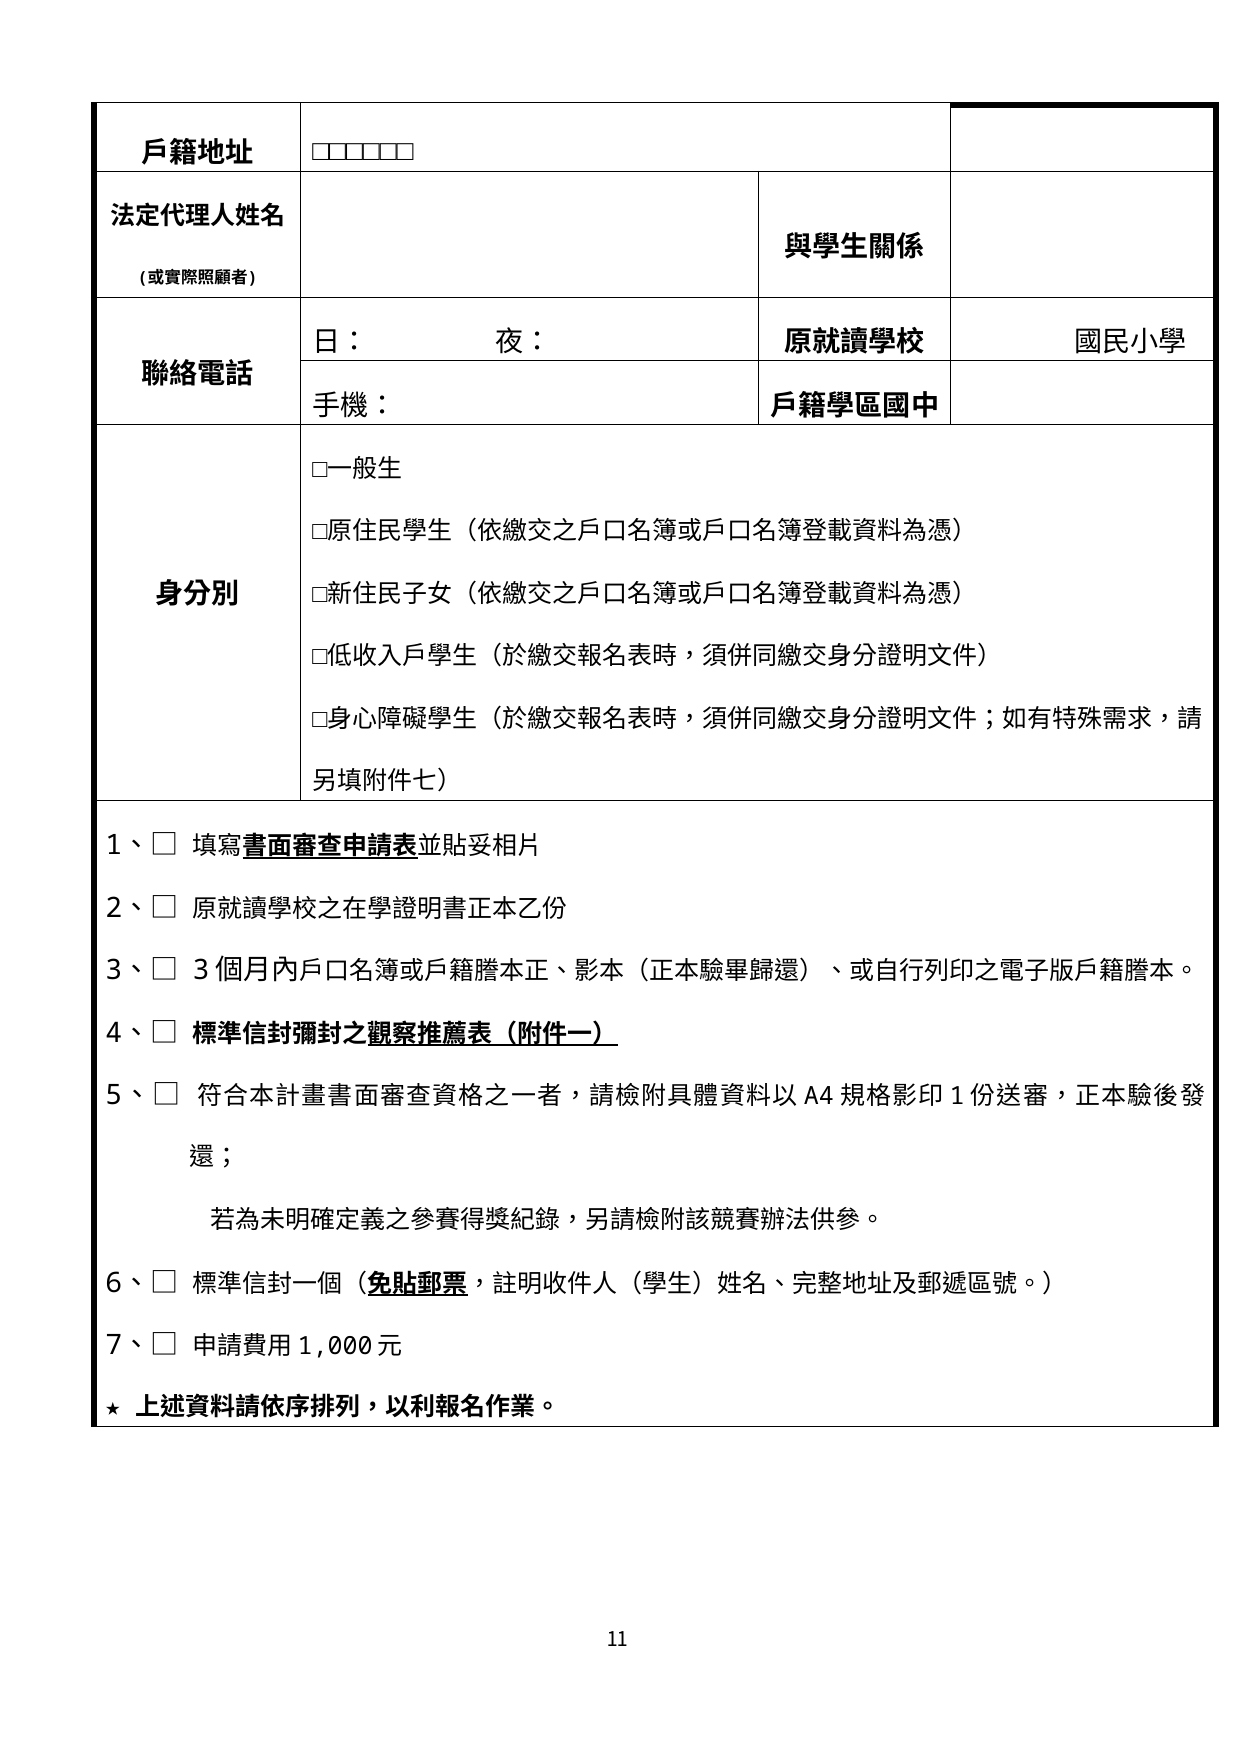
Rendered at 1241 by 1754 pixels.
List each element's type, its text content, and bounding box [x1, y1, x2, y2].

table_cell 法定代理人姓名 (或實際照顧者) [97, 172, 300, 297]
table_cell 戶籍地址 [97, 103, 300, 171]
table_cell 日： 夜： [301, 298, 758, 360]
table_cell 戶籍學區國中 [759, 361, 950, 424]
table_cell 手機： [301, 361, 758, 424]
table_cell □一般生 □原住民學生（依繳交之戶口名簿或戶口名簿登載資料為憑） □新住民子女（依繳交之戶口名簿或戶口名簿登載資料為憑） □低收入戶學生（於繳交報名表時，須併同繳交身分證明文件） □身心障礙學生（於繳交報名表時，須併同繳交身分證明文件；如有特殊需求，請另填附件七） [301, 425, 1213, 800]
table_cell 1、□ 填寫書面審查申請表並貼妥相片 2、□ 原就讀學校之在學證明書正本乙份 3、□ 3個月內戶口名簿或戶籍謄本正、影本（正本驗畢歸還）、或自行列印之電子版戶籍謄本。 4、□ 標準信封彌封之觀察推薦表（附件一） 5、□ 符合本計畫書面審查資格之一者，請檢附具體資料以A4規格影印1份送審，正本驗後發還； 若為未明確定義之參賽得獎紀錄，另請檢附該競賽辦法供參。 6、□ 標準信封一個（免貼郵票，註明收件人（學生）姓名、完整地址及郵遞區號。） 7、□ 申請費用1,000元 ★ 上述資料請依序排列，以利報名作業。 [97, 801, 1213, 1426]
table_cell □□□□□□ [301, 103, 950, 171]
table_cell 原就讀學校 [759, 298, 950, 360]
table_cell [301, 172, 758, 297]
table_cell [951, 172, 1213, 297]
table_cell 聯絡電話 [97, 298, 300, 424]
table_cell 與學生關係 [759, 172, 950, 297]
table_cell [951, 361, 1213, 424]
table_cell 國民小學 [951, 298, 1213, 360]
table_header [951, 108, 1213, 171]
table_cell 身分別 [97, 425, 300, 800]
